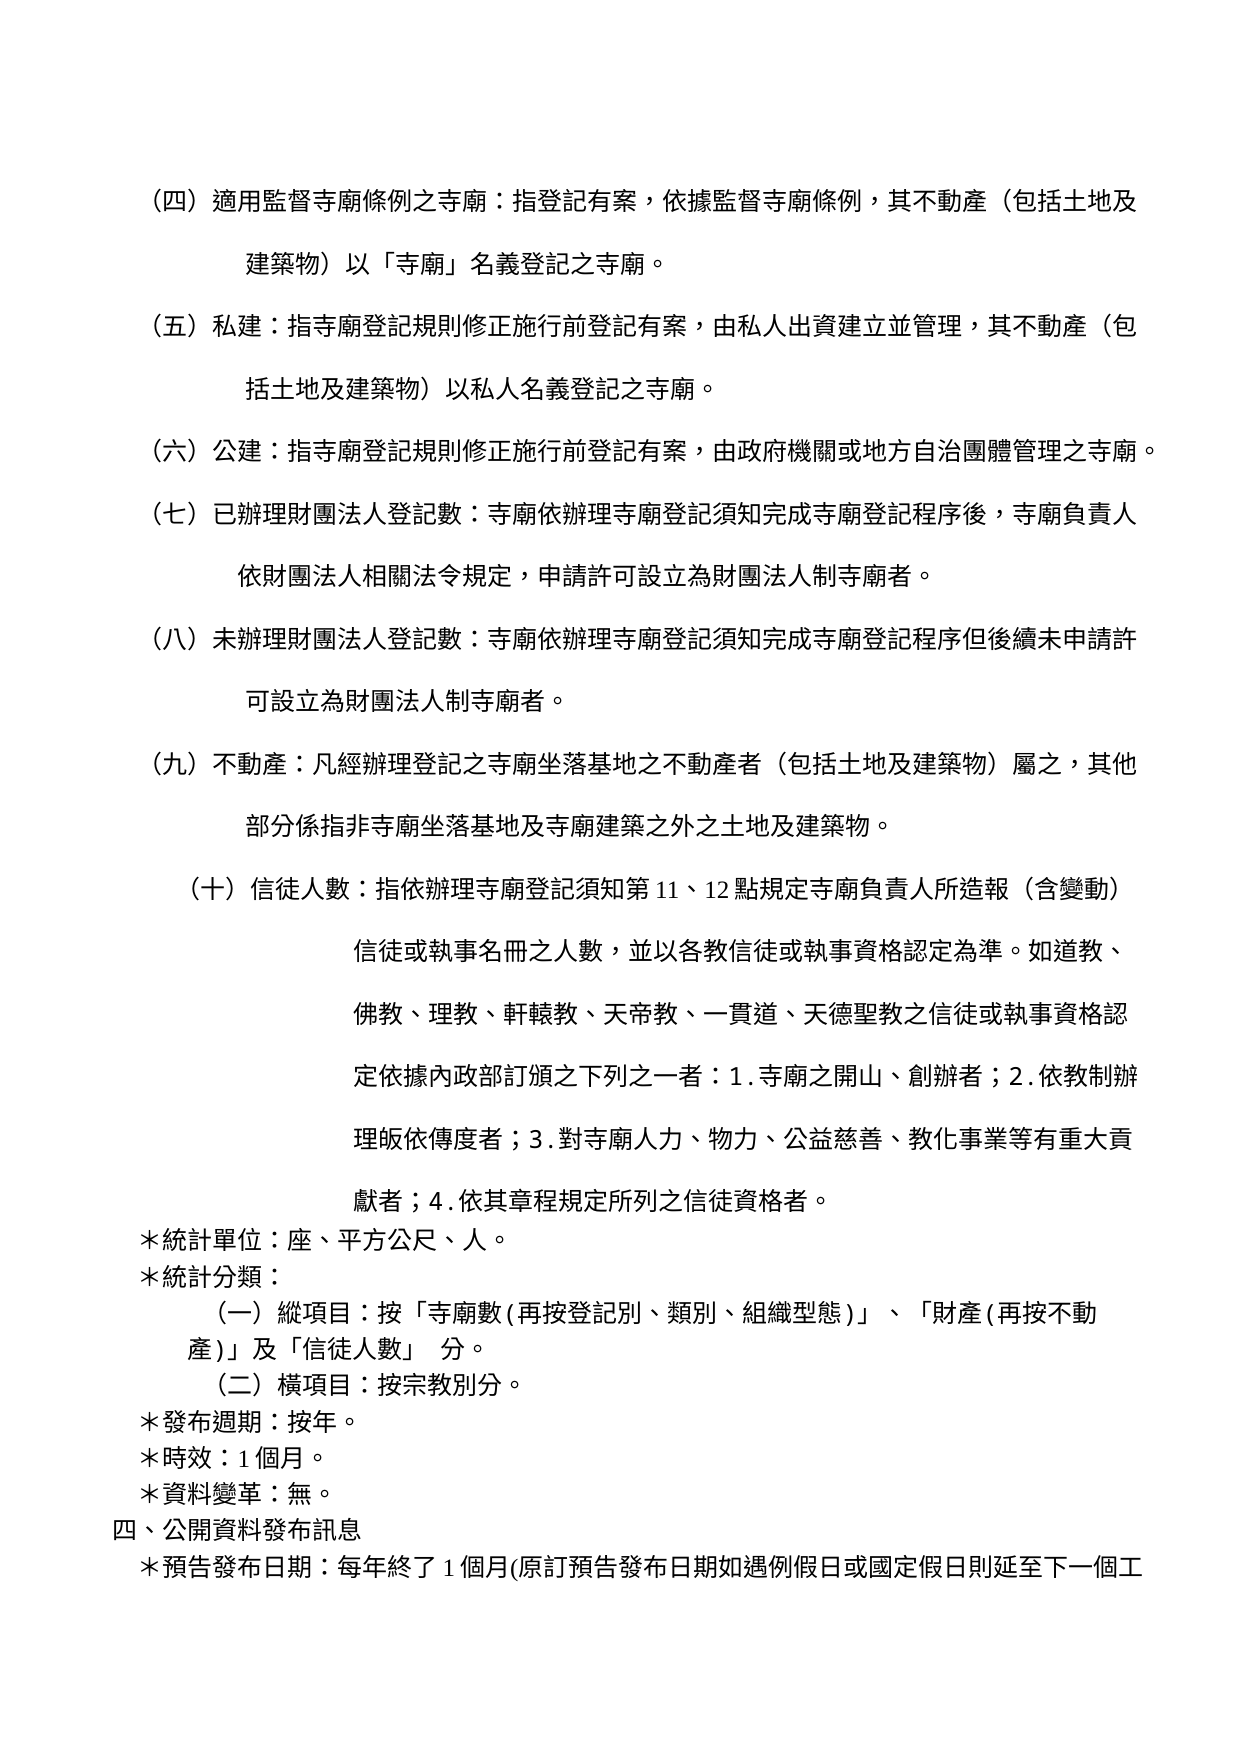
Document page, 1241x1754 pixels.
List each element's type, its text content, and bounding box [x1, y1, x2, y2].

text ＊統計單位：座、平方公尺、人。 [112, 1221, 1144, 1257]
text （九）不動產：凡經辦理登記之寺廟坐落基地之不動產者（包括土地及建築物）屬之，其他部分係指非寺廟坐落基地及寺廟建築之外之土地及建築物。 [112, 721, 1144, 846]
text ＊預告發布日期：每年終了1個月(原訂預告發布日期如遇例假日或國定假日則延至下一個工 [112, 1547, 1144, 1583]
text （五）私建：指寺廟登記規則修正施行前登記有案，由私人出資建立並管理，其不動產（包括土地及建築物）以私人名義登記之寺廟。 [112, 283, 1144, 408]
text ＊發布週期：按年。 [112, 1402, 1144, 1438]
text （二）橫項目：按宗教別分。 [112, 1366, 1144, 1402]
text ＊資料變革：無。 [112, 1474, 1144, 1511]
text 四、公開資料發布訊息 [112, 1511, 1144, 1547]
text ＊統計分類： [112, 1257, 1144, 1293]
text ＊時效：1個月。 [112, 1438, 1144, 1474]
text （八）未辦理財團法人登記數：寺廟依辦理寺廟登記須知完成寺廟登記程序但後續未申請許可設立為財團法人制寺廟者。 [112, 596, 1144, 721]
text （四）適用監督寺廟條例之寺廟：指登記有案，依據監督寺廟條例，其不動產（包括土地及建築物）以「寺廟」名義登記之寺廟。 [112, 158, 1144, 283]
text （六）公建：指寺廟登記規則修正施行前登記有案，由政府機關或地方自治團體管理之寺廟。 [112, 408, 1144, 471]
text （一）縱項目：按「寺廟數(再按登記別、類別、組織型態)」、「財產(再按不動產)」及「信徒人數」 分。 [112, 1293, 1144, 1366]
text （七）已辦理財團法人登記數：寺廟依辦理寺廟登記須知完成寺廟登記程序後，寺廟負責人依財團法人相關法令規定，申請許可設立為財團法人制寺廟者。 [112, 471, 1144, 596]
text （十）信徒人數：指依辦理寺廟登記須知第11、12點規定寺廟負責人所造報（含變動）信徒或執事名冊之人數，並以各教信徒或執事資格認定為準。如道教、佛教、理教、軒轅教、天帝教、一貫道、天德聖教之信徒或執事資格認定依據內政部訂頒之下列之一者：1.寺廟之開山、創辦者；2.依教制辦理皈依傳度者；3.對寺廟人力、物力、公益慈善、教化事業等有重大貢獻者；4.依其章程規定所列之信徒資格者。 [175, 846, 1144, 1221]
